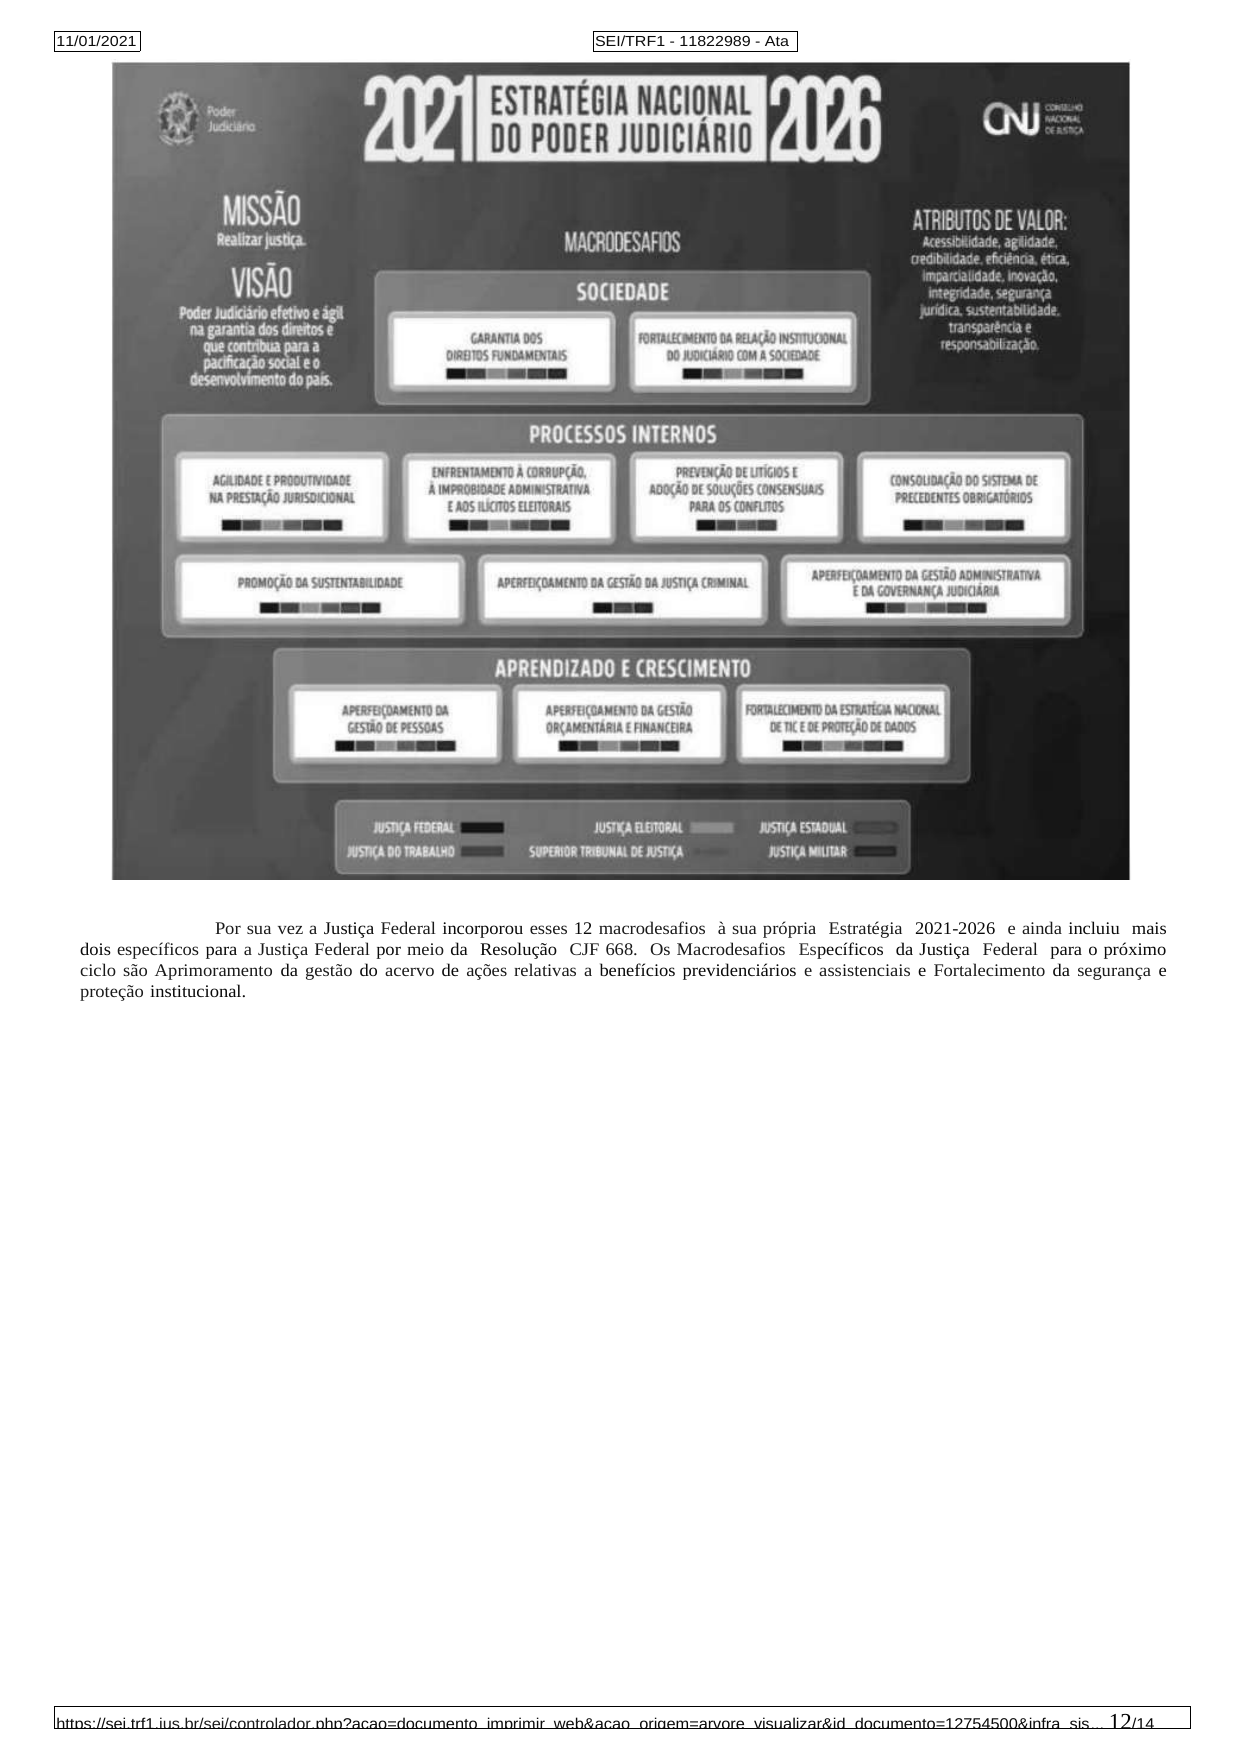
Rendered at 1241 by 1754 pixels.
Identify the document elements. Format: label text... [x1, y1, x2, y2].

text Por sua vez a Justiça Federal incorporou esses 12 macrodesafios à sua própria Estratégia 2021-2026 e ainda incluiu mais dois específicos para a Justiça Federal por meio da Resolução CJF 668. Os Macrodesafios Específicos da Justiça Federal para o próximo ciclo são Aprimoramento da gestão do acervo de ações relativas a benefícios previdenciários e assistenciais e Fortalecimento da segurança e proteção institucional. [80, 917, 1167, 1002]
picture [111, 59, 1132, 880]
